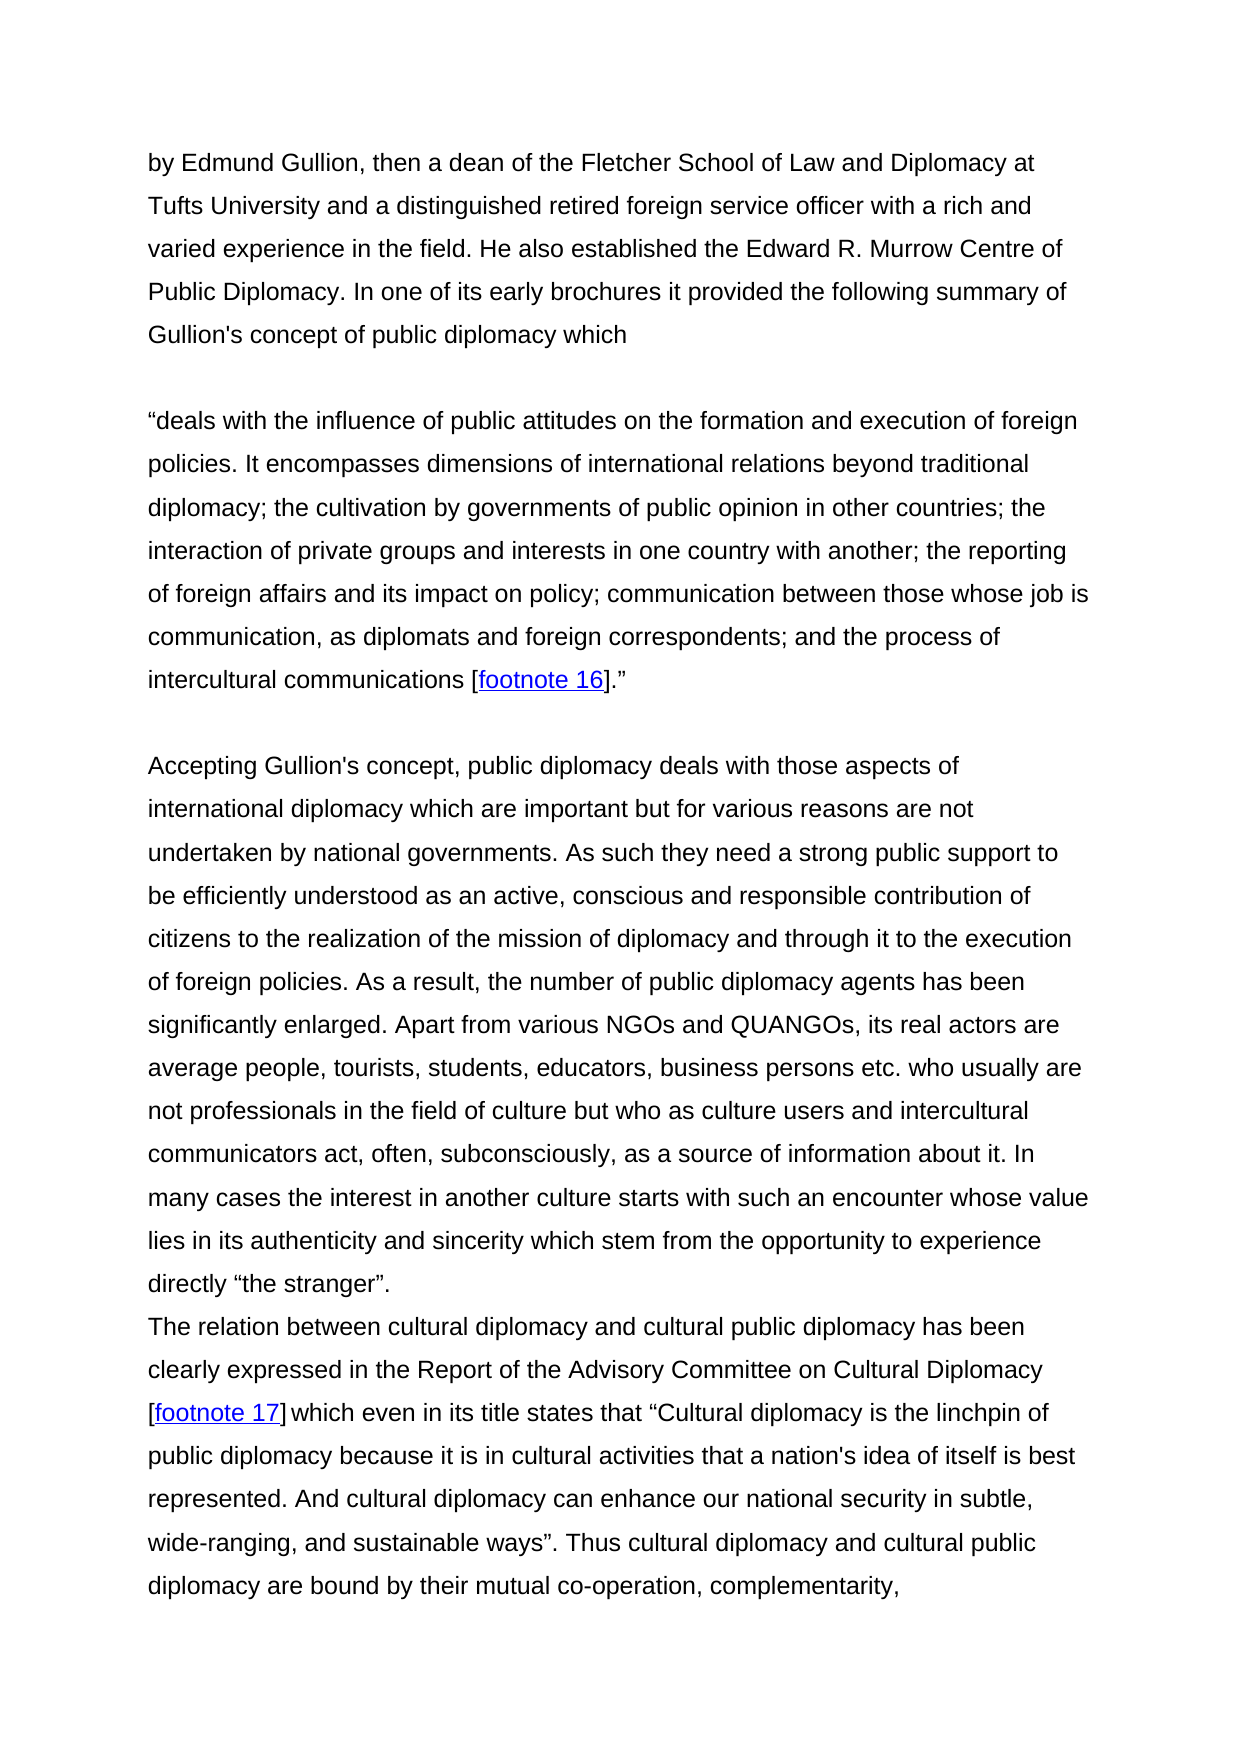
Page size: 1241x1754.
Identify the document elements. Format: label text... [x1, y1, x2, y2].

text “deals with the influence of public attitudes on the formation and execution of foreign policies. It encompasses dimensions of international relations beyond traditional diplomacy; the cultivation by governments of public opinion in other countries; the interaction of private groups and interests in one country with another; the reporting of foreign affairs and its impact on policy; communication between those whose job is communication, as diplomats and foreign correspondents; and the process of intercultural communications [footnote 16].” [148, 406, 1093, 694]
text Accepting Gullion's concept, public diplomacy deals with those aspects of international diplomacy which are important but for various reasons are not undertaken by national governments. As such they need a strong public support to be efficiently understood as an active, conscious and responsible contribution of citizens to the realization of the mission of diplomacy and through it to the execution of foreign policies. As a result, the number of public diplomacy agents has been significantly enlarged. Apart from various NGOs and QUANGOs, its real actors are average people, tourists, students, educators, business persons etc. who usually are not professionals in the field of culture but who as culture users and intercultural communicators act, often, subconsciously, as a source of information about it. In many cases the interest in another culture starts with such an encounter whose value lies in its authenticity and sincerity which stem from the opportunity to experience directly “the stranger”. [148, 751, 1093, 1298]
text by Edmund Gullion, then a dean of the Fletcher School of Law and Diplomacy at Tufts University and a distinguished retired foreign service officer with a rich and varied experience in the field. He also established the Edward R. Murrow Centre of Public Diplomacy. In one of its early brochures it provided the following summary of Gullion's concept of public diplomacy which [148, 148, 1093, 349]
text The relation between cultural diplomacy and cultural public diplomacy has been clearly expressed in the Report of the Advisory Committee on Cultural Diplomacy [footnote 17] which even in its title states that “Cultural diplomacy is the linchpin of public diplomacy because it is in cultural activities that a nation's idea of itself is best represented. And cultural diplomacy can enhance our national security in subtle, wide-ranging, and sustainable ways”. Thus cultural diplomacy and cultural public diplomacy are bound by their mutual co-operation, complementarity, [148, 1312, 1093, 1599]
